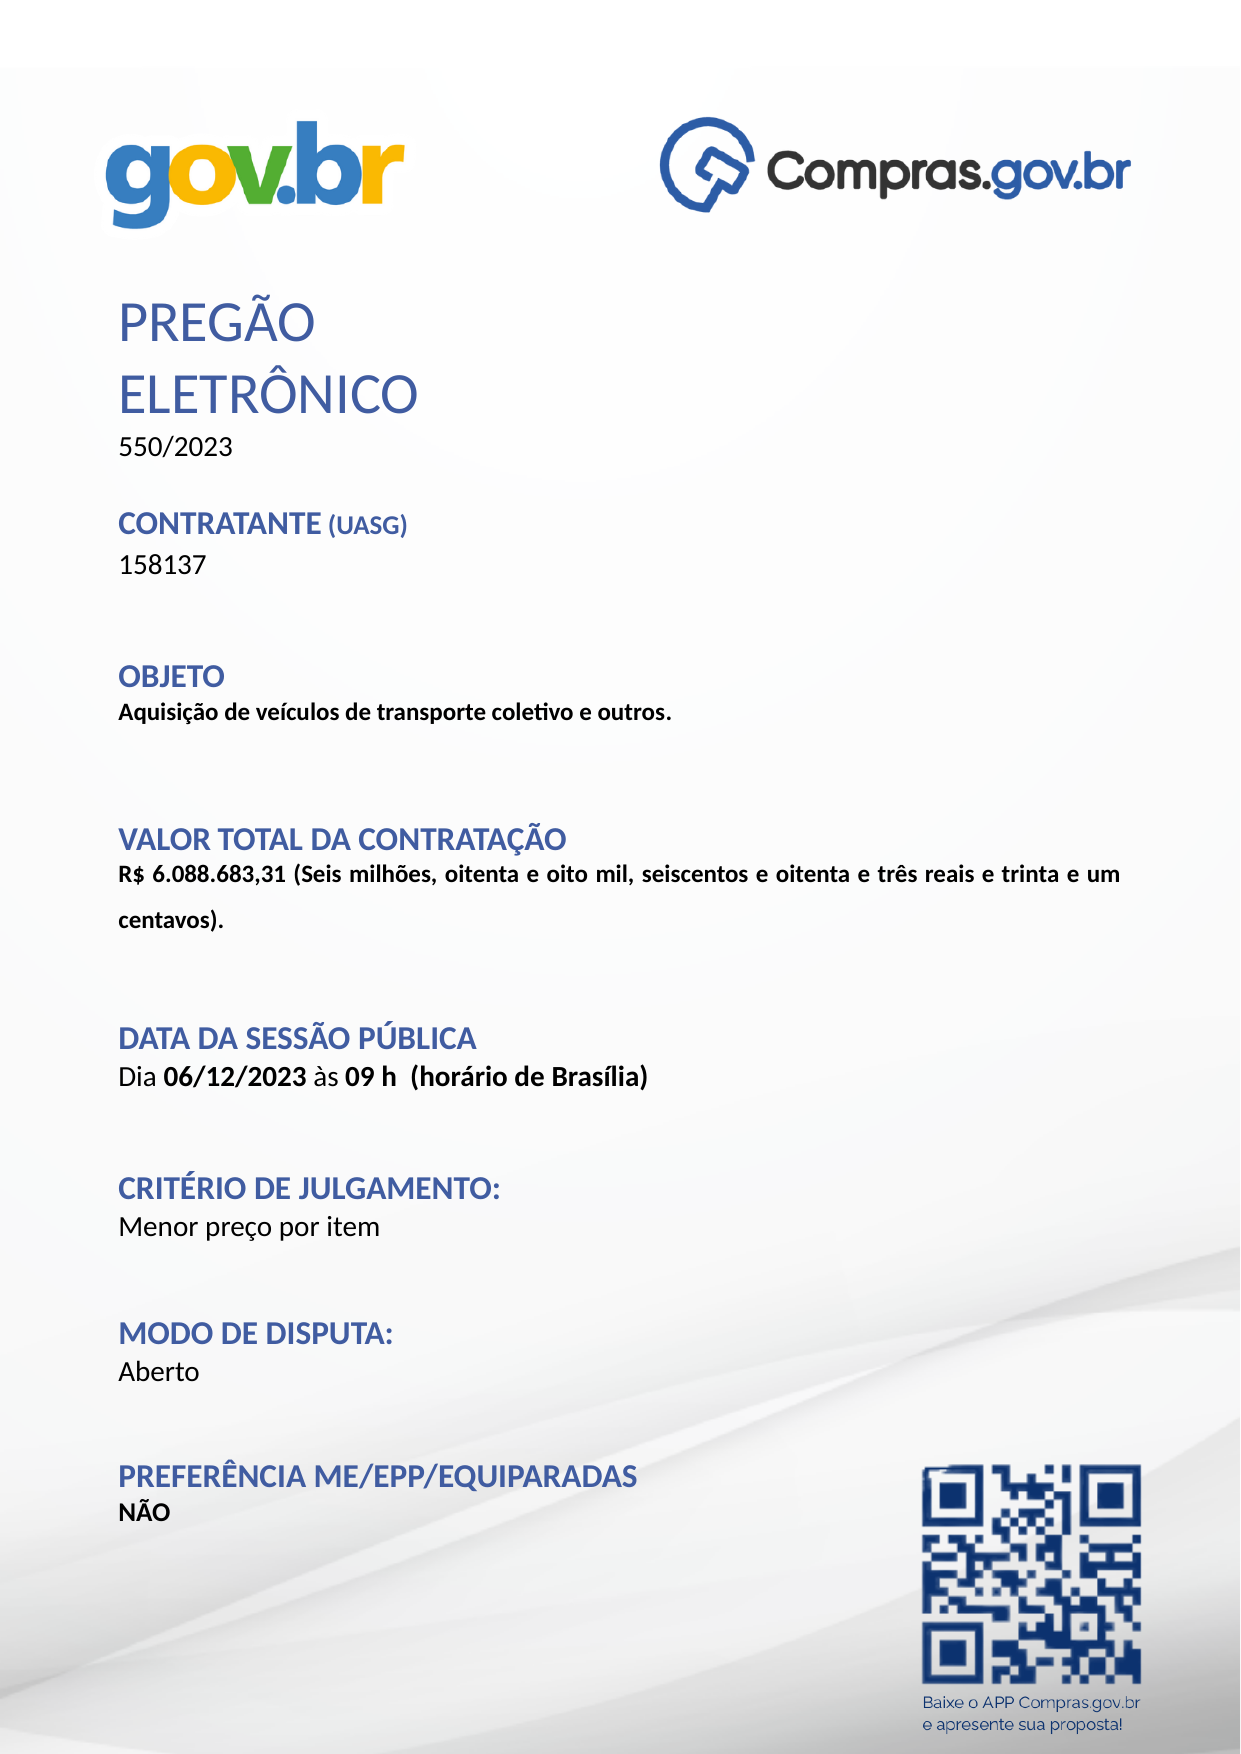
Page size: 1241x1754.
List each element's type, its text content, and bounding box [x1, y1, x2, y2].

text PREFERÊNCIA ME/EPP/EQUIPARADAS [118, 1455, 1122, 1495]
text Dia 06/12/2023 às 09 h (horário de Brasília) [118, 1058, 1122, 1093]
picture [0, 66, 1241, 1754]
text Aberto [118, 1353, 1122, 1389]
text 550/2023 [118, 428, 1122, 463]
text 158137 [118, 546, 1122, 581]
text R$ 6.088.683,31 (Seis milhões, oitenta e oito mil, seiscentos e oitenta e três reais e trinta e um centavos). [118, 859, 1122, 935]
text Aquisição de veículos de transporte coletivo e outros. [118, 696, 1122, 726]
text Modo de disputa: [118, 1312, 1122, 1353]
text CONTRATANTE (UASG) [118, 502, 1122, 542]
text NÃO [118, 1495, 1122, 1528]
text ELETRÔNICO [118, 356, 1122, 428]
text OBJETO [118, 655, 1122, 696]
text Critério de Julgamento: [118, 1167, 1122, 1208]
text Menor preço por item [118, 1208, 1122, 1244]
text DATA DA SESSÃO PÚBLICA [118, 1017, 1122, 1058]
text PREGÃO [118, 285, 1122, 356]
text VALOR TOTAL DA CONTRATAÇÃO [118, 818, 1122, 859]
